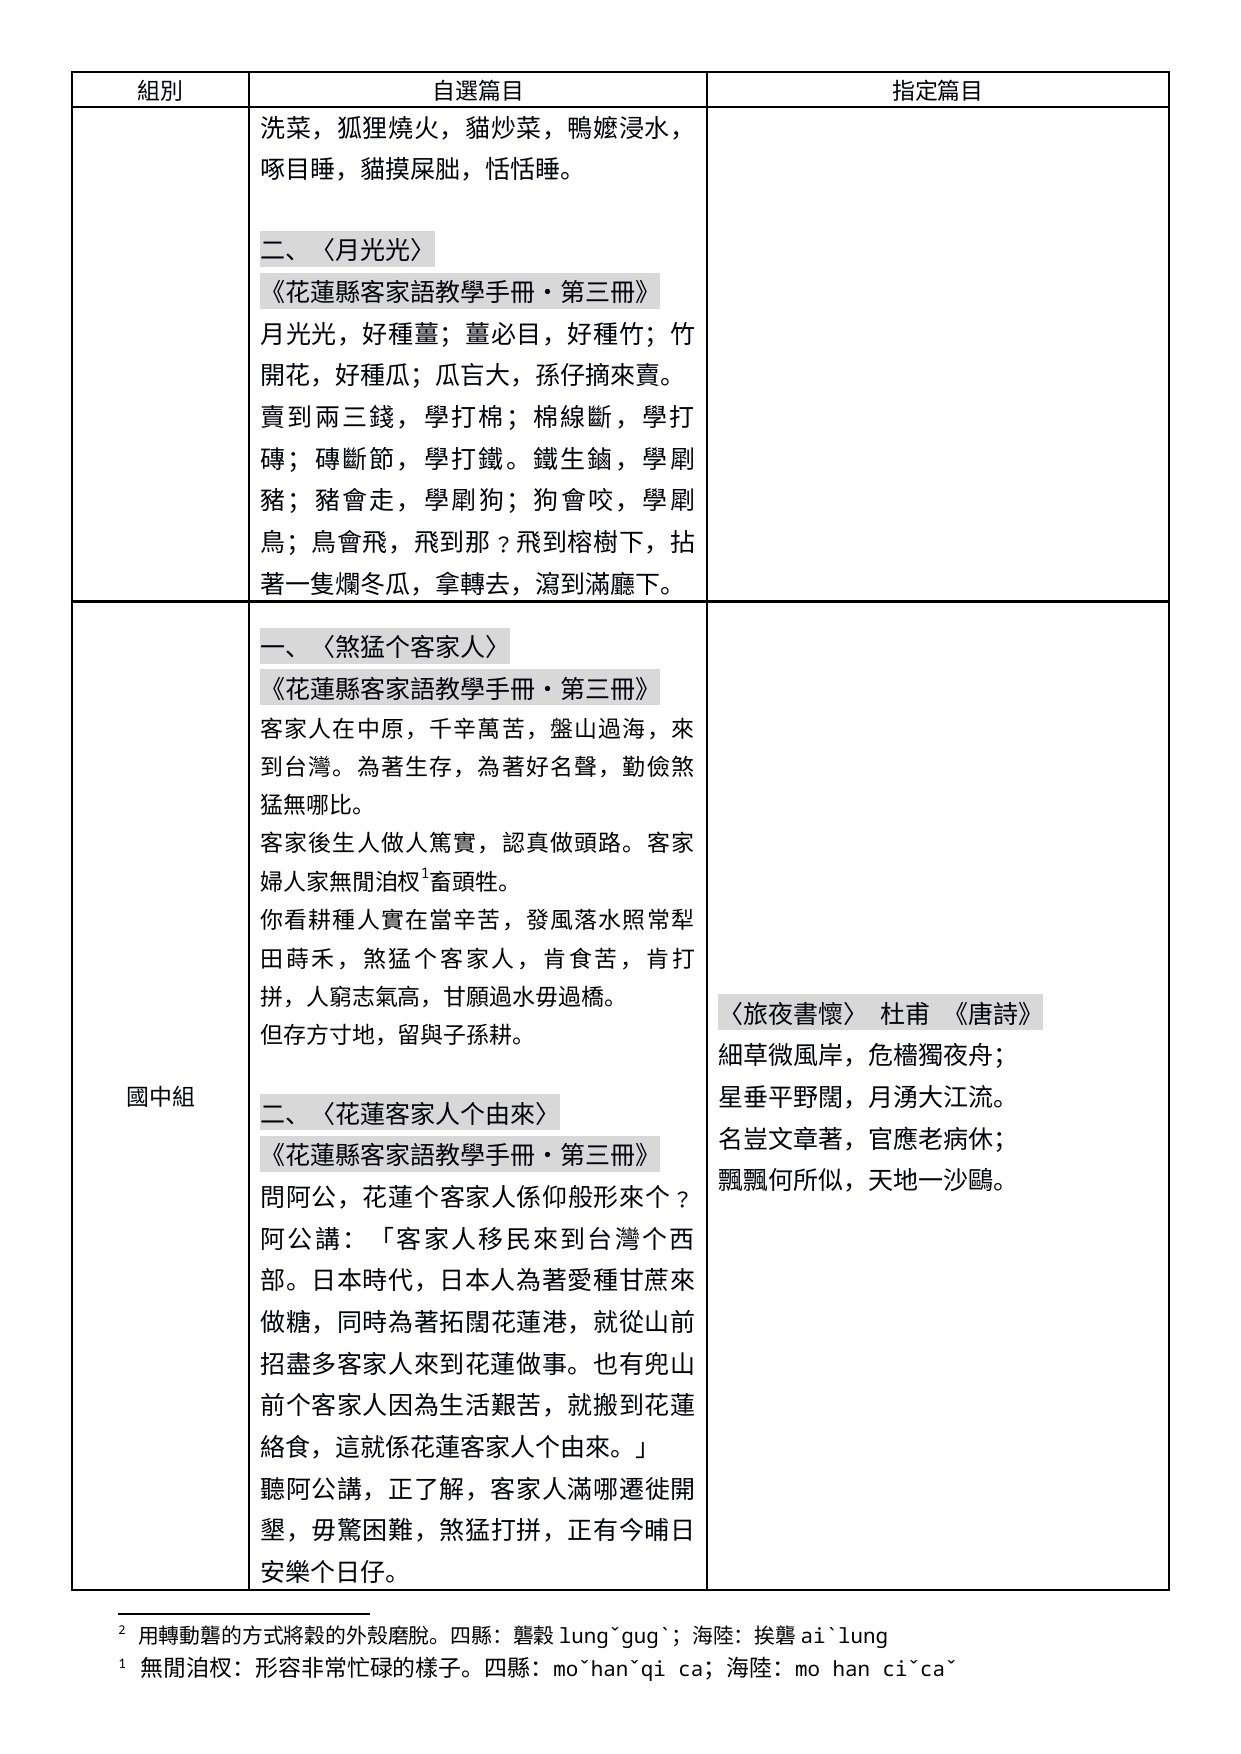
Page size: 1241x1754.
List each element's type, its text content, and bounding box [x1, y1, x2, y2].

table_header 自選篇目 [250, 73, 706, 106]
table_cell 一、〈七姑星七姊妹〉 《花蓮縣客家語教學手冊‧第三冊》 七姑星，七姊妹，打開園門來摘菜，摘一皮，留一皮，留來天光日/韶早嫁滿姨，嫁到那﹖嫁到禾埕背。 雞公礱穀/挨礱，狗踏碓，鵝㧡水，鴨洗菜，狐狸燒火，貓炒菜，鴨嬤浸水，啄目睡，貓摸屎胐，恬恬睡。 二、〈月光光〉 《花蓮縣客家語教學手冊‧第三冊》 月光光，好種薑；薑必目，好種竹；竹開花，好種瓜；瓜吂大，孫仔摘來賣。 賣到兩三錢，學打棉；棉線斷，學打磚；磚斷節，學打鐵。鐵生鏀，學㓾豬；豬會走，學㓾狗；狗會咬，學㓾鳥；鳥會飛，飛到那﹖飛到榕樹下，拈著一隻爛冬瓜，拿轉去，瀉到滿廳下。 [250, 108, 706, 600]
table_header 指定篇目 [708, 73, 1168, 106]
table_cell 國中組 [73, 603, 248, 1589]
table_cell [73, 108, 248, 600]
table_header 組別 [73, 73, 248, 106]
table_cell 一、〈煞猛个客家人〉 《花蓮縣客家語教學手冊‧第三冊》 客家人在中原，千辛萬苦，盤山過海，來到台灣。為著生存，為著好名聲，勤儉煞猛無哪比。 客家後生人做人篤實，認真做頭路。客家婦人家無閒洎杈畜頭牲。 你看耕種人實在當辛苦，發風落水照常犁田蒔禾，煞猛个客家人，肯食苦，肯打拼，人窮志氣高，甘願過水毋過橋。 但存方寸地，留與子孫耕。 二、〈花蓮客家人个由來〉 《花蓮縣客家語教學手冊‧第三冊》 問阿公，花蓮个客家人係仰般形來个﹖阿公講：「客家人移民來到台灣个西部。日本時代，日本人為著愛種甘蔗來做糖，同時為著拓闊花蓮港，就從山前招盡多客家人來到花蓮做事。也有兜山前个客家人因為生活艱苦，就搬到花蓮絡食，這就係花蓮客家人个由來。」 聽阿公講，正了解，客家人滿哪遷徙開墾，毋驚困難，煞猛打拼，正有今晡日安樂个日仔。 [250, 603, 706, 1589]
table_cell 〈旅夜書懷〉 杜甫 《唐詩》 細草微風岸，危檣獨夜舟； 星垂平野闊，月湧大江流。 名豈文章著，官應老病休； 飄飄何所似，天地一沙鷗。 [708, 603, 1168, 1589]
table_cell [708, 108, 1168, 600]
